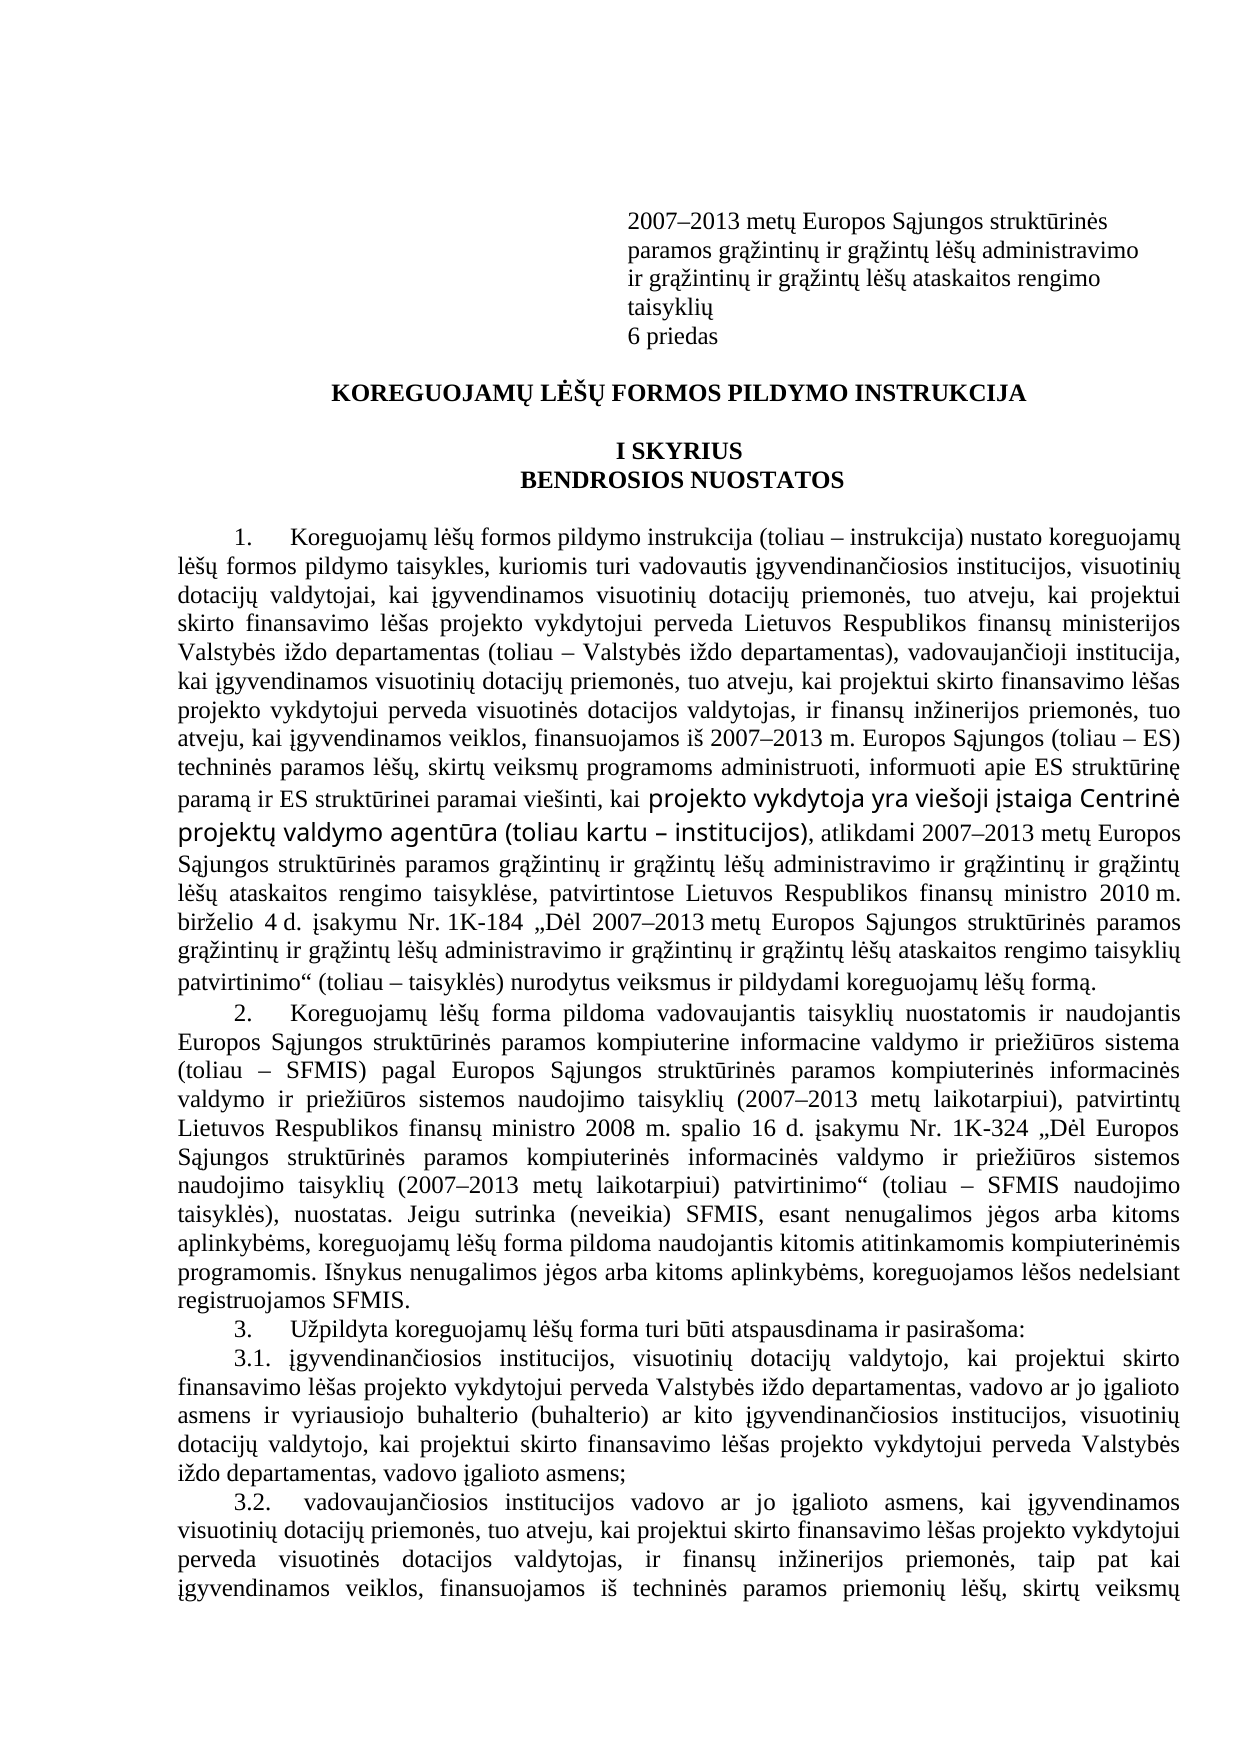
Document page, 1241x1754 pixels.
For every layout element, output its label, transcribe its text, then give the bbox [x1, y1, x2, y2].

text 6 priedas [177, 321, 1181, 350]
text BENDROSIOS NUOSTATOS [177, 465, 1181, 493]
text 2. Koreguojamų lėšų forma pildoma vadovaujantis taisyklių nuostatomis ir naudojantis Europos Sąjungos struktūrinės paramos kompiuterine informacine valdymo ir priežiūros sistema (toliau – SFMIS) pagal Europos Sąjungos struktūrinės paramos kompiuterinės informacinės valdymo ir priežiūros sistemos naudojimo taisyklių (2007–2013 metų laikotarpiui), patvirtintų Lietuvos Respublikos finansų ministro 2008 m. spalio 16 d. įsakymu Nr. 1K-324 „Dėl Europos Sąjungos struktūrinės paramos kompiuterinės informacinės valdymo ir priežiūros sistemos naudojimo taisyklių (2007–2013 metų laikotarpiui) patvirtinimo“ (toliau – SFMIS naudojimo taisyklės), nuostatas. Jeigu sutrinka (neveikia) SFMIS, esant nenugalimos jėgos arba kitoms aplinkybėms, koreguojamų lėšų forma pildoma naudojantis kitomis atitinkamomis kompiuterinėmis programomis. Išnykus nenugalimos jėgos arba kitoms aplinkybėms, koreguojamos lėšos nedelsiant registruojamos SFMIS. [177, 998, 1181, 1314]
text I SKYRIUS [177, 436, 1181, 465]
text 2007–2013 metų Europos Sąjungos struktūrinės paramos grąžintinų ir grąžintų lėšų administravimo [627, 206, 1181, 263]
text 3.2. vadovaujančiosios institucijos vadovo ar jo įgalioto asmens, kai įgyvendinamos visuotinių dotacijų priemonės, tuo atveju, kai projektui skirto finansavimo lėšas projekto vykdytojui perveda visuotinės dotacijos valdytojas, ir finansų inžinerijos priemonės, taip pat kai įgyvendinamos veiklos, finansuojamos iš techninės paramos priemonių lėšų, skirtų veiksmų [177, 1487, 1181, 1602]
text 3.1. įgyvendinančiosios institucijos, visuotinių dotacijų valdytojo, kai projektui skirto finansavimo lėšas projekto vykdytojui perveda Valstybės iždo departamentas, vadovo ar jo įgalioto asmens ir vyriausiojo buhalterio (buhalterio) ar kito įgyvendinančiosios institucijos, visuotinių dotacijų valdytojo, kai projektui skirto finansavimo lėšas projekto vykdytojui perveda Valstybės iždo departamentas, vadovo įgalioto asmens; [177, 1343, 1181, 1487]
text taisyklių [177, 292, 1181, 321]
text 3. Užpildyta koreguojamų lėšų forma turi būti atspausdinama ir pasirašoma: [233, 1314, 1181, 1343]
text 1. Koreguojamų lėšų formos pildymo instrukcija (toliau – instrukcija) nustato koreguojamų lėšų formos pildymo taisykles, kuriomis turi vadovautis įgyvendinančiosios institucijos, visuotinių dotacijų valdytojai, kai įgyvendinamos visuotinių dotacijų priemonės, tuo atveju, kai projektui skirto finansavimo lėšas projekto vykdytojui perveda Lietuvos Respublikos finansų ministerijos Valstybės iždo departamentas (toliau – Valstybės iždo departamentas), vadovaujančioji institucija, kai įgyvendinamos visuotinių dotacijų priemonės, tuo atveju, kai projektui skirto finansavimo lėšas projekto vykdytojui perveda visuotinės dotacijos valdytojas, ir finansų inžinerijos priemonės, tuo atveju, kai įgyvendinamos veiklos, finansuojamos iš 2007–2013 m. Europos Sąjungos (toliau – ES) techninės paramos lėšų, skirtų veiksmų programoms administruoti, informuoti apie ES struktūrinę paramą ir ES struktūrinei paramai viešinti, kai projekto vykdytoja yra viešoji įstaiga Centrinė projektų valdymo agentūra (toliau kartu – institucijos), atlikdami 2007–2013 metų Europos Sąjungos struktūrinės paramos grąžintinų ir grąžintų lėšų administravimo ir grąžintinų ir grąžintų lėšų ataskaitos rengimo taisyklėse, patvirtintose Lietuvos Respublikos finansų ministro 2010 m. birželio 4 d. įsakymu Nr. 1K-184 „Dėl 2007–2013 metų Europos Sąjungos struktūrinės paramos grąžintinų ir grąžintų lėšų administravimo ir grąžintinų ir grąžintų lėšų ataskaitos rengimo taisyklių patvirtinimo“ (toliau – taisyklės) nurodytus veiksmus ir pildydami koreguojamų lėšų formą. [177, 522, 1181, 998]
text KOREGUOJAMŲ LĖŠŲ FORMOS PILDYMO INSTRUKCIJA [177, 378, 1181, 407]
text ir grąžintinų ir grąžintų lėšų ataskaitos rengimo [177, 263, 1181, 292]
